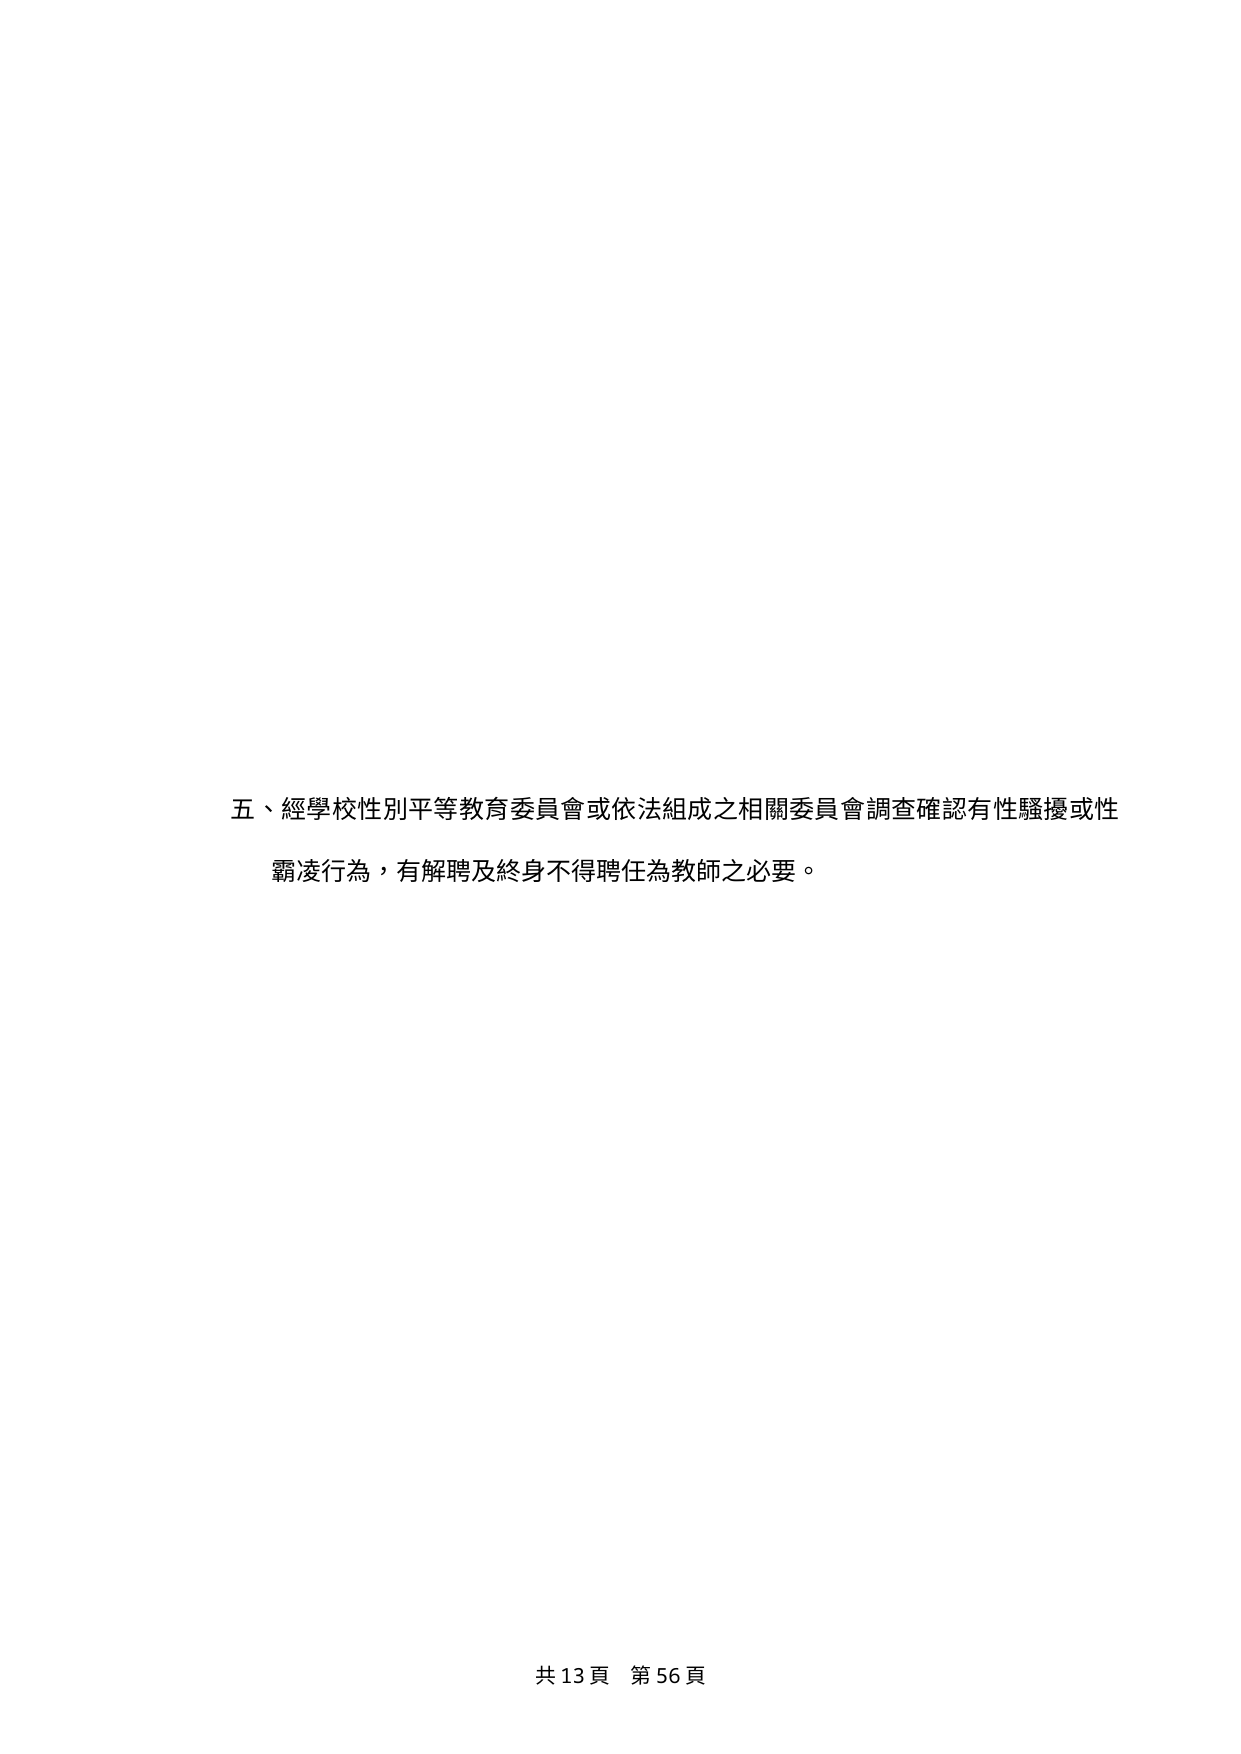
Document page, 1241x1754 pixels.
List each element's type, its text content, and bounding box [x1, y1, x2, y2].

text 五、經學校性別平等教育委員會或依法組成之相關委員會調查確認有性騷擾或性霸凌行為，有解聘及終身不得聘任為教師之必要。 [230, 766, 1122, 891]
